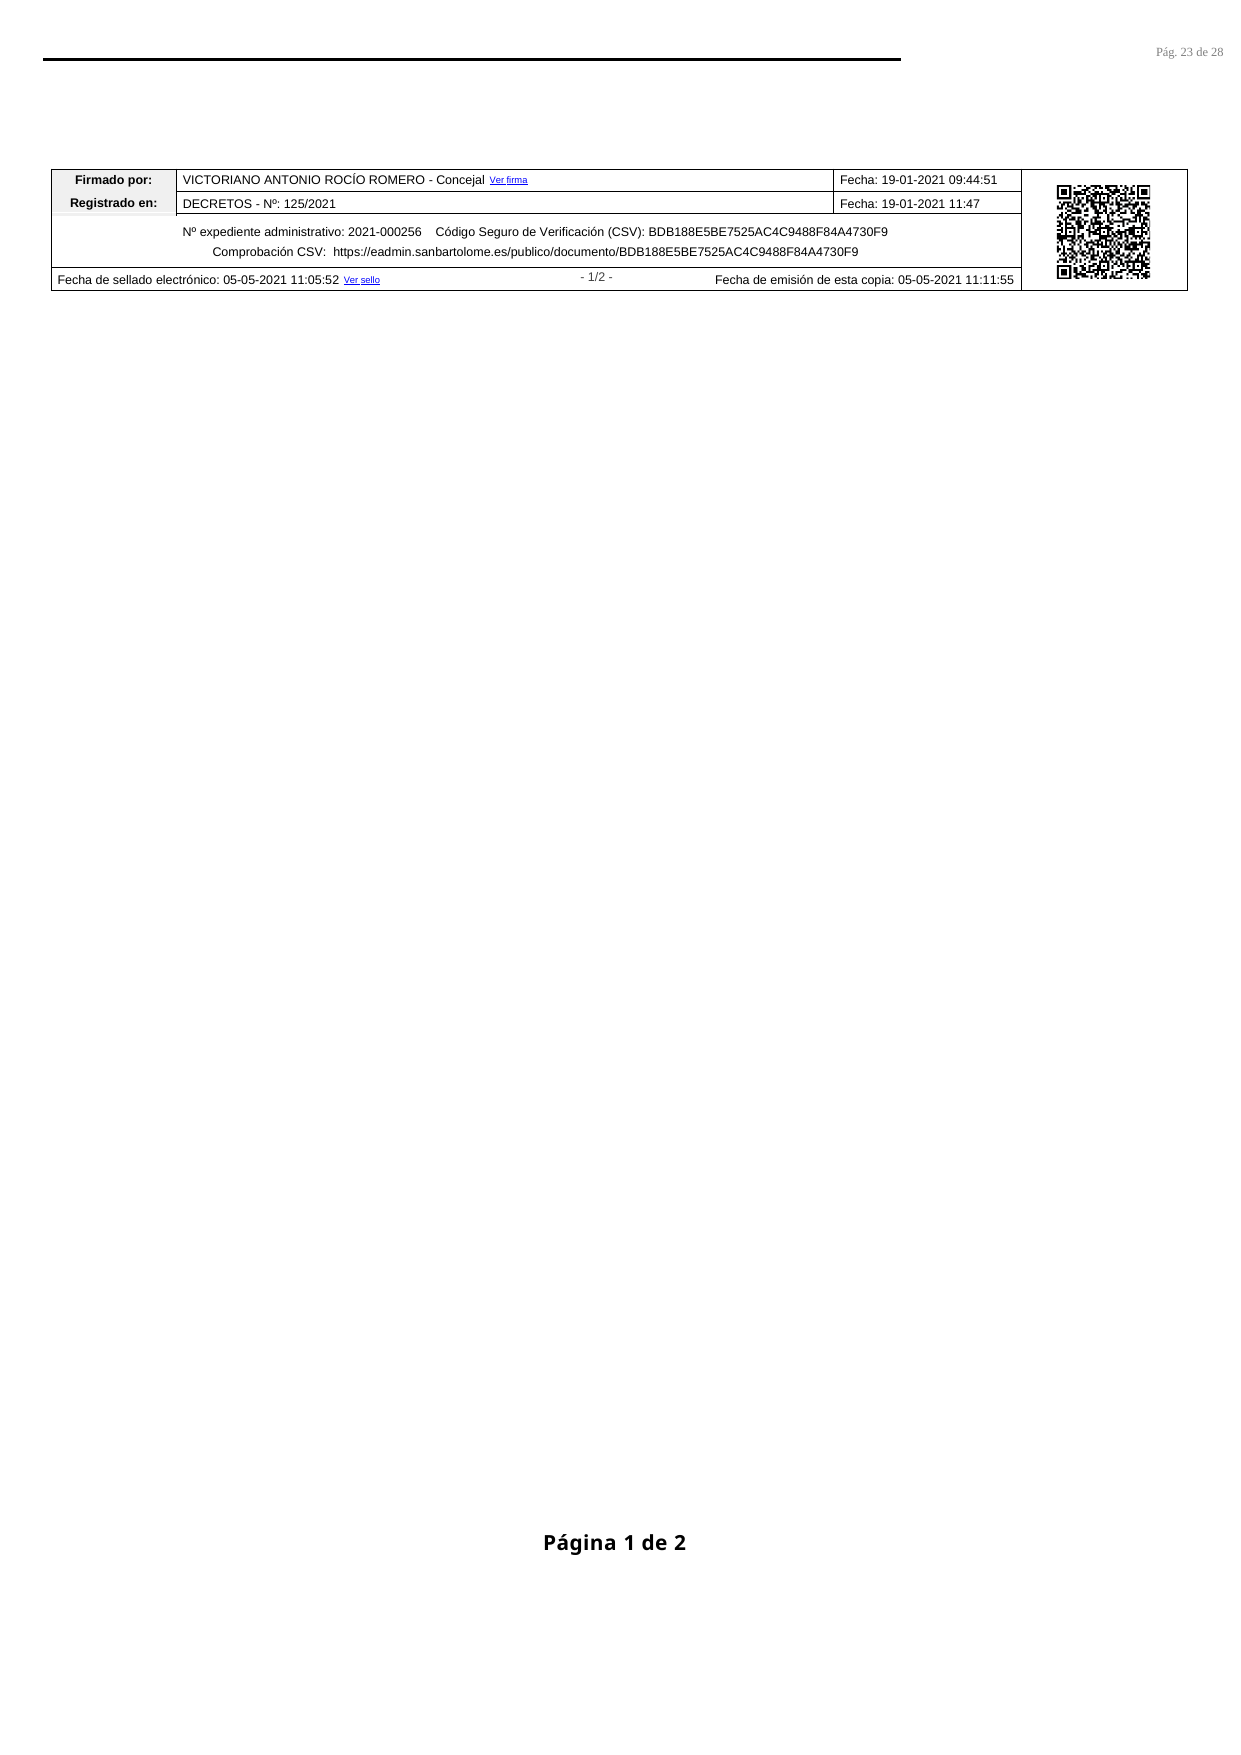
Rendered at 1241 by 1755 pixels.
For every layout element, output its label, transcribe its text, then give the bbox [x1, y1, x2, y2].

table_header [1022, 170, 1187, 290]
table_cell Fecha de sellado electrónico: 05-05-2021 11:05:52 Ver sello - 1/2 - Fecha de emisión de esta copia: 05-05-2021 11:11:55 [52, 268, 1021, 290]
table_header Fecha: 19-01-2021 09:44:51 [834, 170, 1021, 191]
table_header VICTORIANO ANTONIO ROCÍO ROMERO - Concejal Ver firma [177, 170, 833, 191]
table_cell Nº expediente administrativo: 2021-000256 Código Seguro de Verificación (CSV): BDB188E5BE7525AC4C9488F84A4730F9 Comprobación CSV: https://eadmin.sanbartolome.es/publico/documento/BDB188E5BE7525AC4C9488F84A4730F9 [52, 214, 1021, 267]
table_cell DECRETOS - Nº: 125/2021 [177, 192, 833, 212]
table_cell Registrado en: [52, 194, 176, 212]
table_cell Fecha: 19-01-2021 11:47 [834, 192, 1021, 212]
table_header Firmado por: [52, 170, 176, 191]
